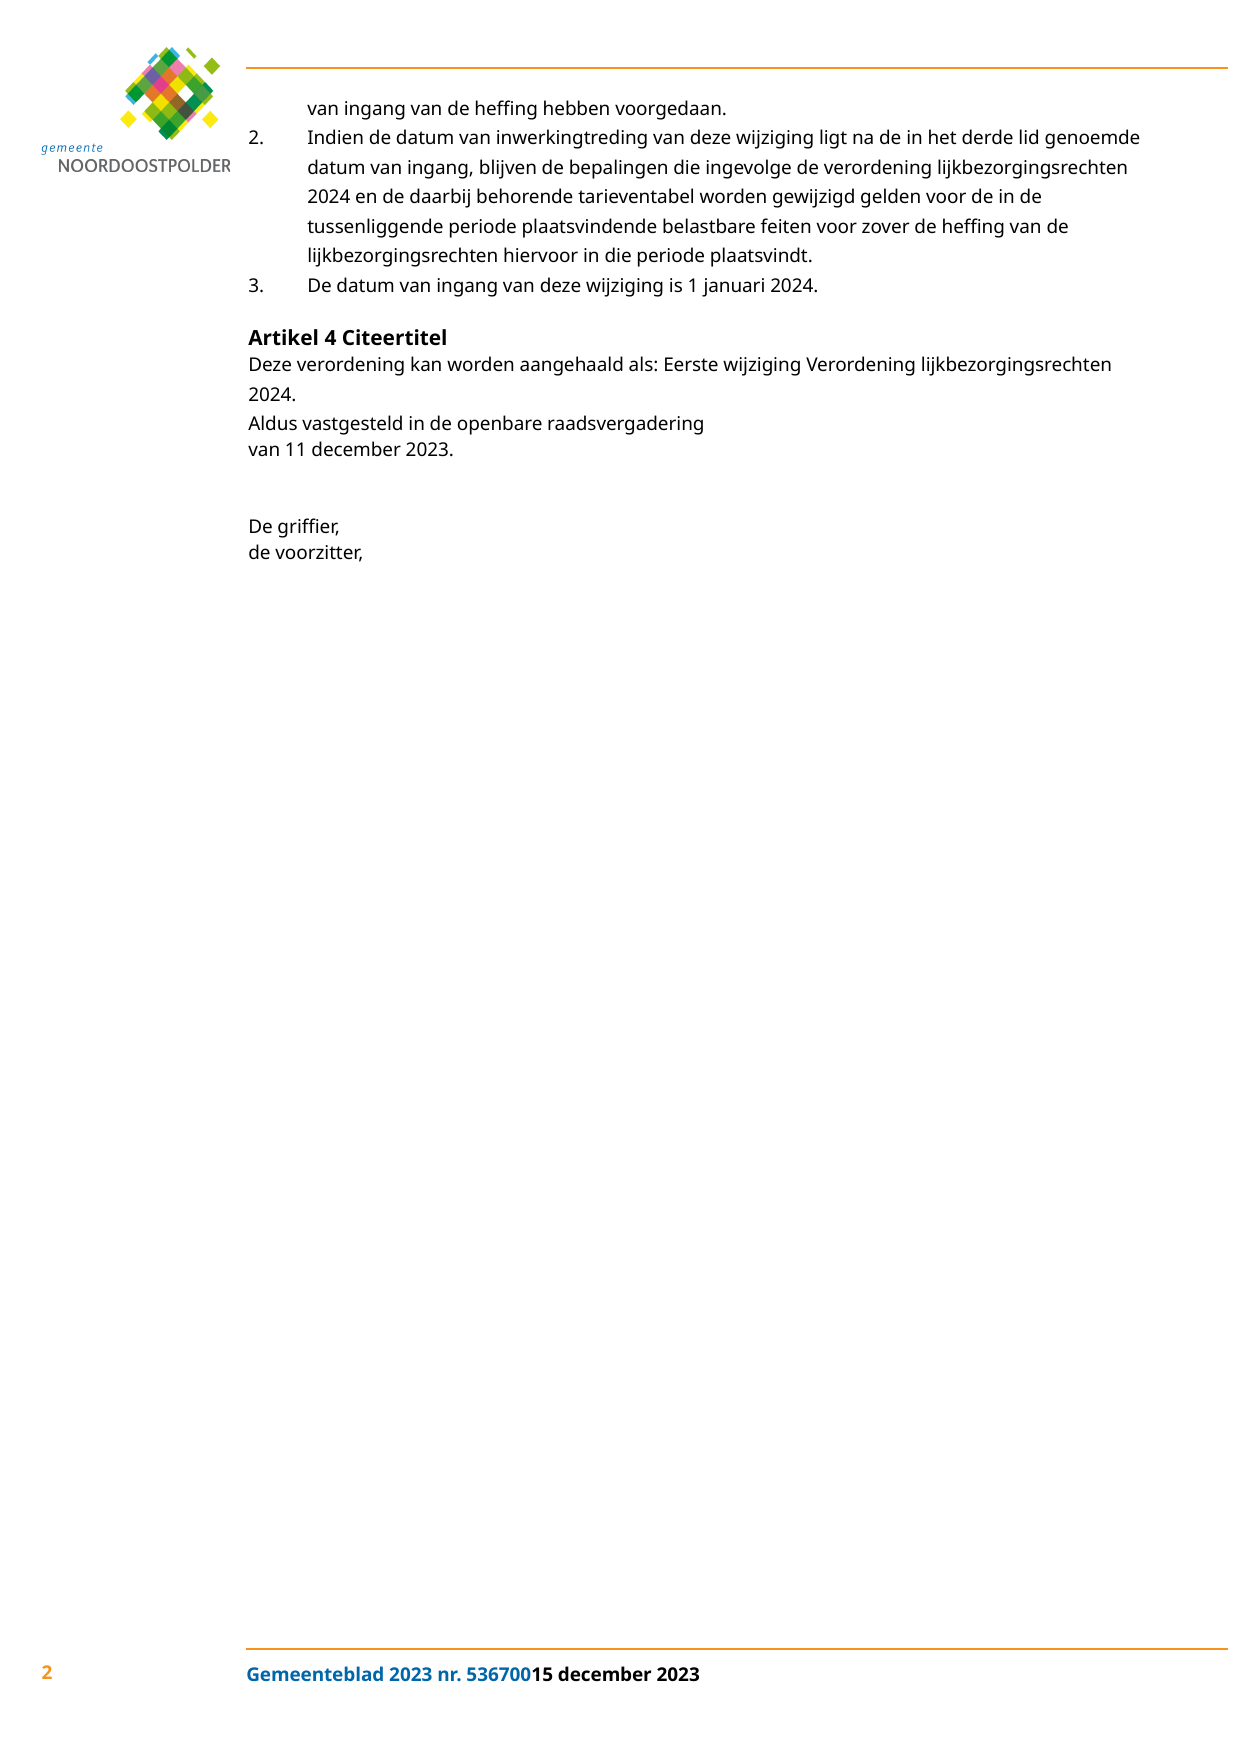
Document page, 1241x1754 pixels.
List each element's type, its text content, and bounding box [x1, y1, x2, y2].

text de voorzitter, [248, 539, 1152, 565]
list Indien de datum van inwerkingtreding van deze wijziging ligt na de in het derde lid genoemde datum van ingang, blijven de bepalingen die ingevolge de verordening lijkbezorgingsrechten 2024 en de daarbij behorende tarieventabel worden gewijzigd gelden voor de in de tussenliggende periode plaatsvindende belastbare feiten voor zover de heffing van de lijkbezorgingsrechten hiervoor in die periode plaatsvindt. [248, 124, 1152, 268]
text Artikel 4 Citeertitel [248, 323, 1152, 351]
list van ingang van de heffing hebben voorgedaan. [248, 95, 1152, 121]
text van 11 december 2023. [248, 436, 1152, 462]
text Deze verordening kan worden aangehaald als: Eerste wijziging Verordening lijkbezorgingsrechten 2024. [248, 351, 1152, 406]
text De griffier, [248, 513, 1152, 539]
text Aldus vastgesteld in de openbare raadsvergadering [248, 410, 1152, 436]
picture [41, 47, 231, 172]
list De datum van ingang van deze wijziging is 1 januari 2024. [248, 272, 1152, 298]
